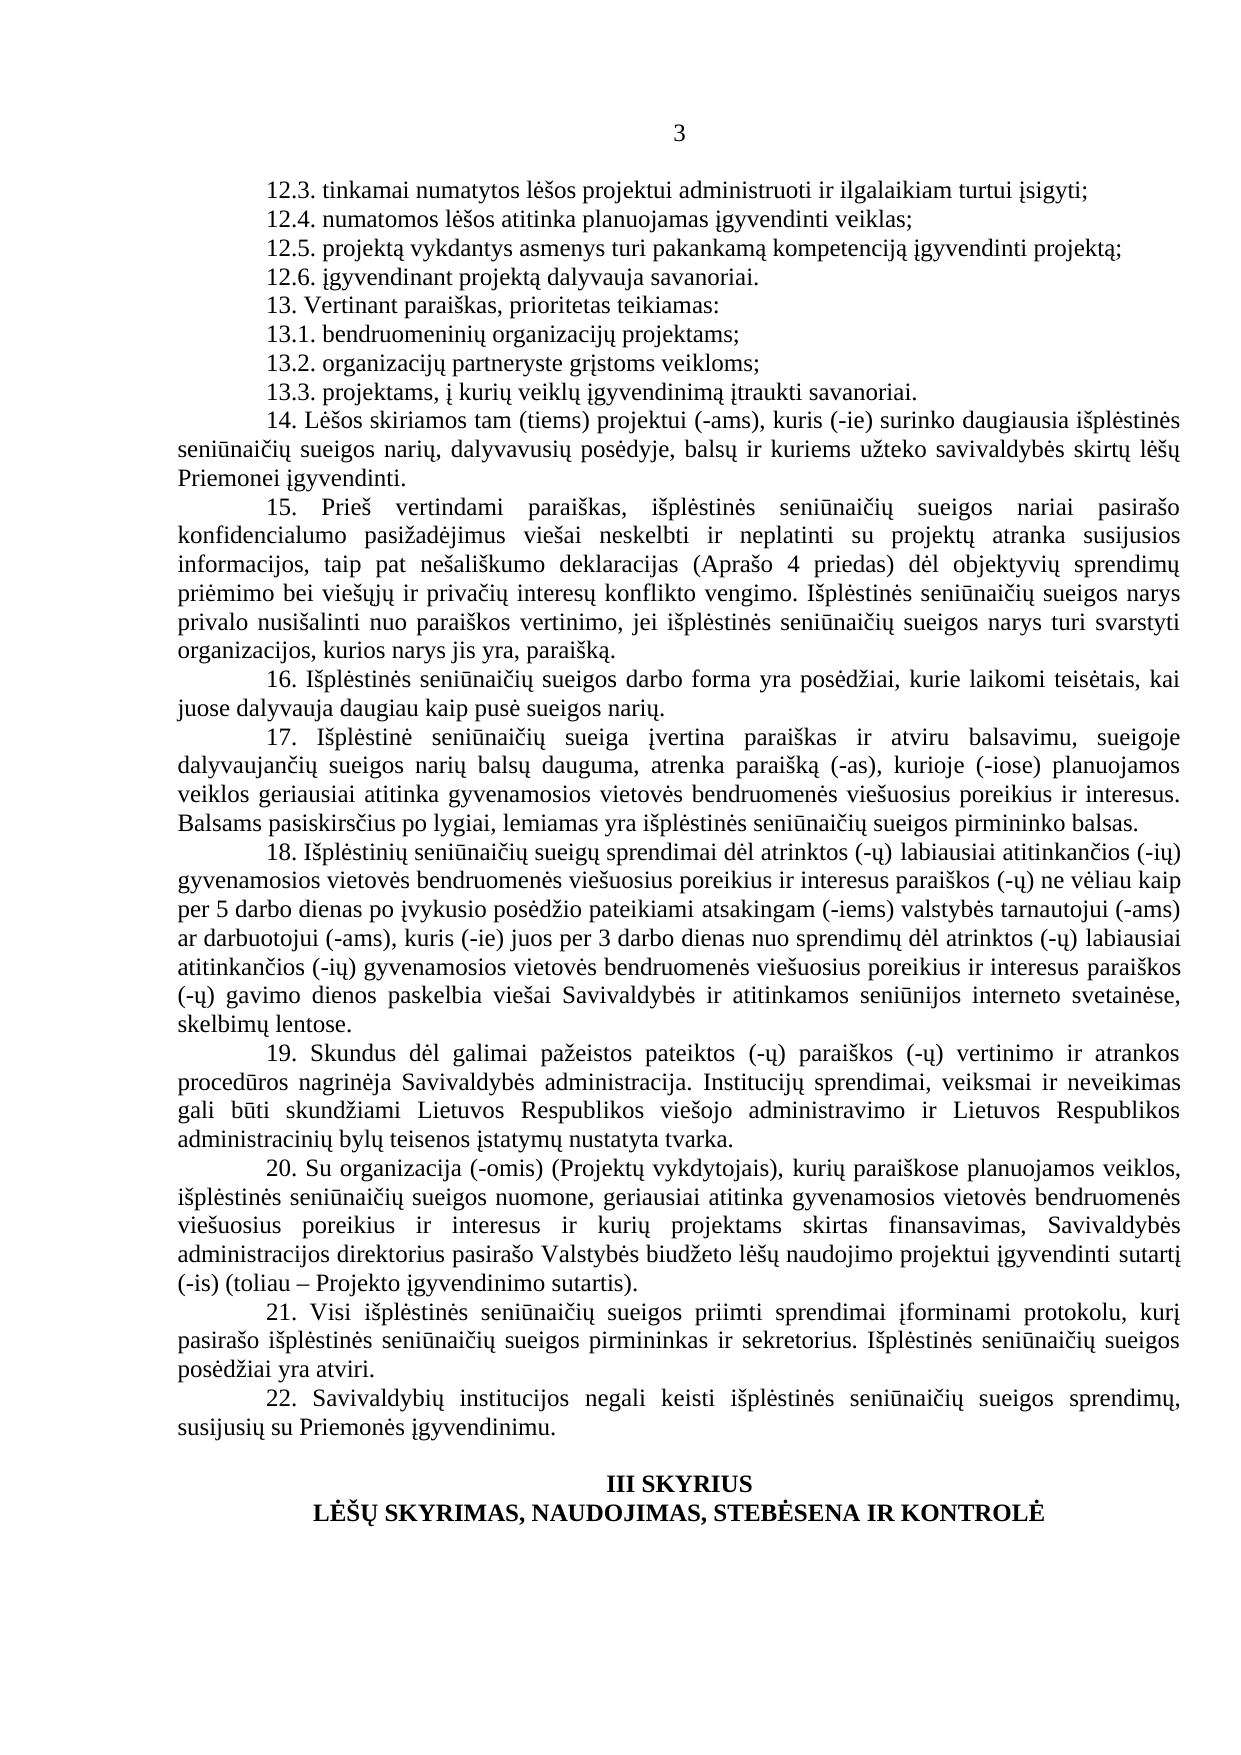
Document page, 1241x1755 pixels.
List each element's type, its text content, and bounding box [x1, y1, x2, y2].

text 16. Išplėstinės seniūnaičių sueigos darbo forma yra posėdžiai, kurie laikomi teisėtais, kai juose dalyvauja daugiau kaip pusė sueigos narių. [177, 664, 1181, 722]
text 12.3. tinkamai numatytos lėšos projektui administruoti ir ilgalaikiam turtui įsigyti; [177, 176, 1181, 204]
text 19. Skundus dėl galimai pažeistos pateiktos (-ų) paraiškos (-ų) vertinimo ir atrankos procedūros nagrinėja Savivaldybės administracija. Institucijų sprendimai, veiksmai ir neveikimas gali būti skundžiami Lietuvos Respublikos viešojo administravimo ir Lietuvos Respublikos administracinių bylų teisenos įstatymų nustatyta tvarka. [177, 1038, 1181, 1153]
text 13. Vertinant paraiškas, prioritetas teikiamas: [177, 291, 1181, 319]
text LĖŠŲ SKYRIMAS, NAUDOJIMAS, STEBĖSENA IR KONTROLĖ [177, 1498, 1181, 1527]
text 12.4. numatomos lėšos atitinka planuojamas įgyvendinti veiklas; [177, 204, 1181, 233]
text 13.2. organizacijų partneryste grįstoms veikloms; [177, 348, 1181, 377]
text 22. Savivaldybių institucijos negali keisti išplėstinės seniūnaičių sueigos sprendimų, susijusių su Priemonės įgyvendinimu. [177, 1383, 1181, 1441]
text III SKYRIUS [177, 1469, 1181, 1498]
text 15. Prieš vertindami paraiškas, išplėstinės seniūnaičių sueigos nariai pasirašo konfidencialumo pasižadėjimus viešai neskelbti ir neplatinti su projektų atranka susijusios informacijos, taip pat nešališkumo deklaracijas (Aprašo 4 priedas) dėl objektyvių sprendimų priėmimo bei viešųjų ir privačių interesų konflikto vengimo. Išplėstinės seniūnaičių sueigos narys privalo nusišalinti nuo paraiškos vertinimo, jei išplėstinės seniūnaičių sueigos narys turi svarstyti organizacijos, kurios narys jis yra, paraišką. [177, 492, 1181, 664]
text 13.3. projektams, į kurių veiklų įgyvendinimą įtraukti savanoriai. [177, 377, 1181, 406]
text 21. Visi išplėstinės seniūnaičių sueigos priimti sprendimai įforminami protokolu, kurį pasirašo išplėstinės seniūnaičių sueigos pirmininkas ir sekretorius. Išplėstinės seniūnaičių sueigos posėdžiai yra atviri. [177, 1297, 1181, 1383]
text 20. Su organizacija (-omis) (Projektų vykdytojais), kurių paraiškose planuojamos veiklos, išplėstinės seniūnaičių sueigos nuomone, geriausiai atitinka gyvenamosios vietovės bendruomenės viešuosius poreikius ir interesus ir kurių projektams skirtas finansavimas, Savivaldybės administracijos direktorius pasirašo Valstybės biudžeto lėšų naudojimo projektui įgyvendinti sutartį (-is) (toliau – Projekto įgyvendinimo sutartis). [177, 1153, 1181, 1297]
text 13.1. bendruomeninių organizacijų projektams; [177, 319, 1181, 348]
text 12.5. projektą vykdantys asmenys turi pakankamą kompetenciją įgyvendinti projektą; [177, 233, 1181, 262]
text 18. Išplėstinių seniūnaičių sueigų sprendimai dėl atrinktos (-ų) labiausiai atitinkančios (-ių) gyvenamosios vietovės bendruomenės viešuosius poreikius ir interesus paraiškos (-ų) ne vėliau kaip per 5 darbo dienas po įvykusio posėdžio pateikiami atsakingam (-iems) valstybės tarnautojui (-ams) ar darbuotojui (-ams), kuris (-ie) juos per 3 darbo dienas nuo sprendimų dėl atrinktos (-ų) labiausiai atitinkančios (-ių) gyvenamosios vietovės bendruomenės viešuosius poreikius ir interesus paraiškos (-ų) gavimo dienos paskelbia viešai Savivaldybės ir atitinkamos seniūnijos interneto svetainėse, skelbimų lentose. [177, 837, 1181, 1038]
text 12.6. įgyvendinant projektą dalyvauja savanoriai. [177, 262, 1181, 291]
text 14. Lėšos skiriamos tam (tiems) projektui (-ams), kuris (-ie) surinko daugiausia išplėstinės seniūnaičių sueigos narių, dalyvavusių posėdyje, balsų ir kuriems užteko savivaldybės skirtų lėšų Priemonei įgyvendinti. [177, 406, 1181, 492]
text 17. Išplėstinė seniūnaičių sueiga įvertina paraiškas ir atviru balsavimu, sueigoje dalyvaujančių sueigos narių balsų dauguma, atrenka paraišką (-as), kurioje (-iose) planuojamos veiklos geriausiai atitinka gyvenamosios vietovės bendruomenės viešuosius poreikius ir interesus. Balsams pasiskirsčius po lygiai, lemiamas yra išplėstinės seniūnaičių sueigos pirmininko balsas. [177, 722, 1181, 837]
